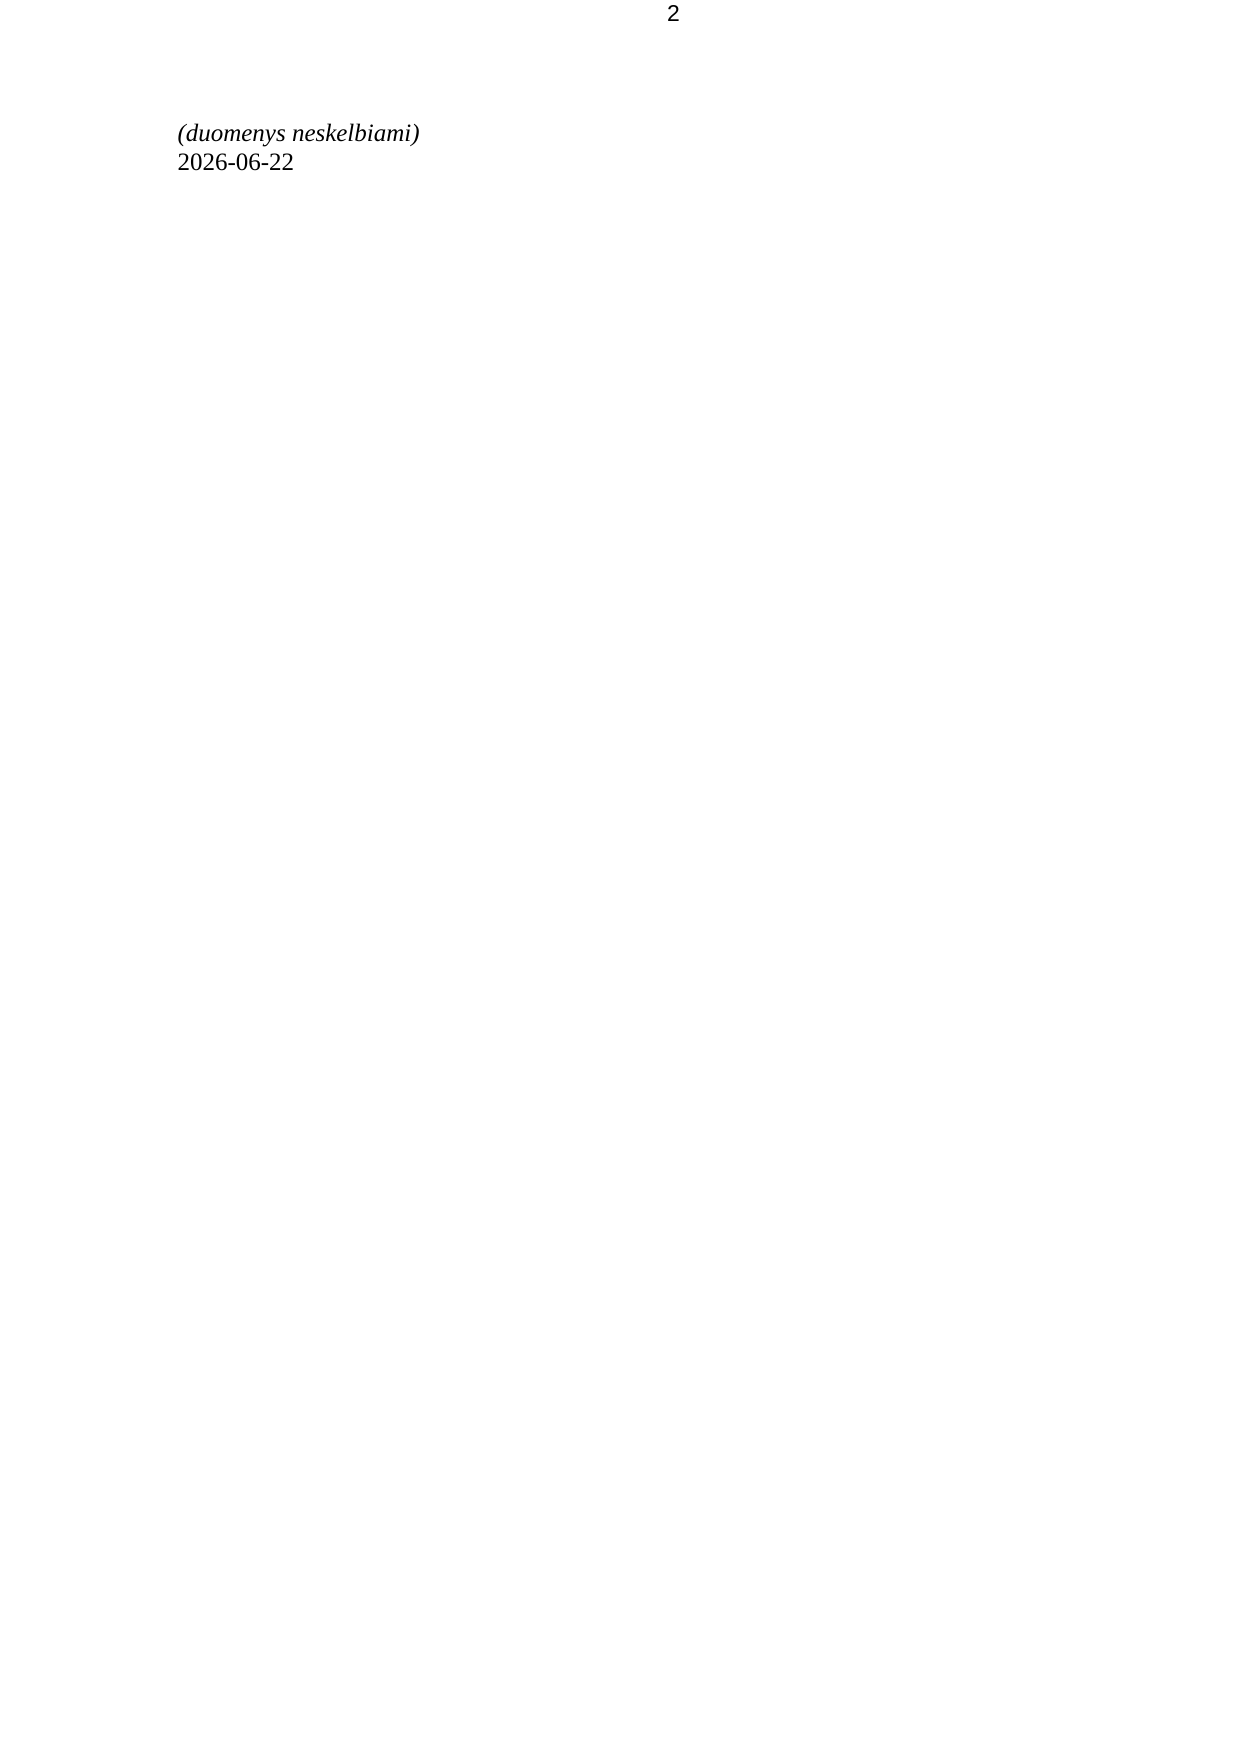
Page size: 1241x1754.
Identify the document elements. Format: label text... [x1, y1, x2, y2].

text 2026-06-22 [177, 147, 1169, 176]
text (duomenys neskelbiami) [177, 118, 1169, 147]
